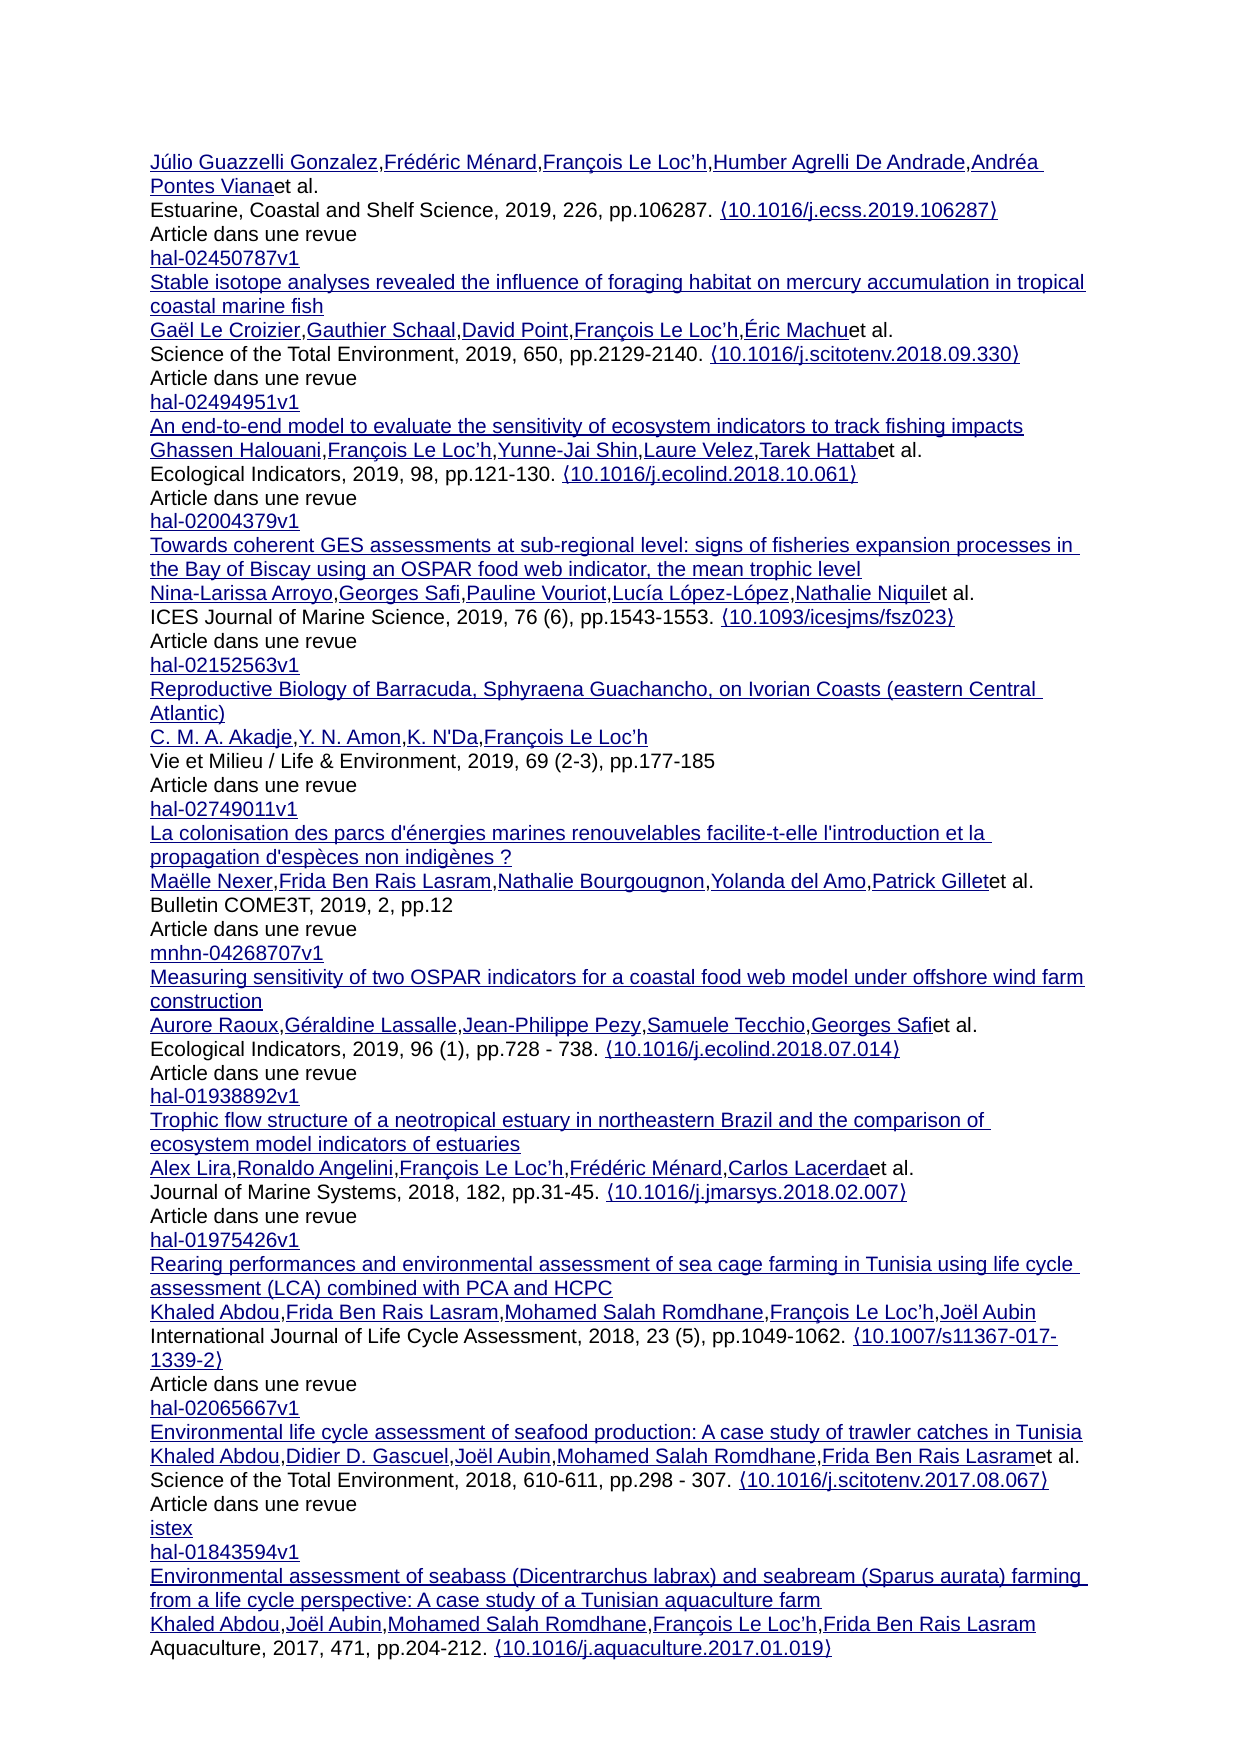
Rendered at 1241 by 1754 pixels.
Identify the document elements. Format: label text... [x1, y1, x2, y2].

table_cell Towards coherent GES assessments at sub-regional level: signs of fisheries expansion processes in the Bay of Biscay using an OSPAR food web indicator, the mean trophic level Nina-Larissa Arroyo,Georges Safi,Pauline Vouriot,Lucía López-López,Nathalie Niquilet al. ICES Journal of Marine Science, 2019, 76 (6), pp.1543-1553. ⟨10.1093/icesjms/fsz023⟩ Article dans une revue hal-02152563v1 [150, 533, 1090, 677]
table_cell Júlio Guazzelli Gonzalez,Frédéric Ménard,François Le Loc’h,Humber Agrelli De Andrade,Andréa Pontes Vianaet al. Estuarine, Coastal and Shelf Science, 2019, 226, pp.106287. ⟨10.1016/j.ecss.2019.106287⟩ Article dans une revue hal-02450787v1 [150, 150, 1090, 270]
table_cell Environmental life cycle assessment of seafood production: A case study of trawler catches in Tunisia Khaled Abdou,Didier D. Gascuel,Joël Aubin,Mohamed Salah Romdhane,Frida Ben Rais Lasramet al. Science of the Total Environment, 2018, 610-611, pp.298 - 307. ⟨10.1016/j.scitotenv.2017.08.067⟩ Article dans une revue istex hal-01843594v1 [150, 1420, 1090, 1563]
table_cell Stable isotope analyses revealed the influence of foraging habitat on mercury accumulation in tropical coastal marine fish Gaël Le Croizier,Gauthier Schaal,David Point,François Le Loc’h,Éric Machuet al. Science of the Total Environment, 2019, 650, pp.2129-2140. ⟨10.1016/j.scitotenv.2018.09.330⟩ Article dans une revue hal-02494951v1 [150, 270, 1090, 413]
table_cell An end-to-end model to evaluate the sensitivity of ecosystem indicators to track fishing impacts Ghassen Halouani,François Le Loc’h,Yunne-Jai Shin,Laure Velez,Tarek Hattabet al. Ecological Indicators, 2019, 98, pp.121-130. ⟨10.1016/j.ecolind.2018.10.061⟩ Article dans une revue hal-02004379v1 [150, 414, 1090, 533]
table_cell Reproductive Biology of Barracuda, Sphyraena Guachancho, on Ivorian Coasts (eastern Central Atlantic) C. M. A. Akadje,Y. N. Amon,K. N'Da,François Le Loc’h Vie et Milieu / Life & Environment, 2019, 69 (2-3), pp.177-185 Article dans une revue hal-02749011v1 [150, 677, 1090, 821]
table_cell Trophic flow structure of a neotropical estuary in northeastern Brazil and the comparison of ecosystem model indicators of estuaries Alex Lira,Ronaldo Angelini,François Le Loc’h,Frédéric Ménard,Carlos Lacerdaet al. Journal of Marine Systems, 2018, 182, pp.31-45. ⟨10.1016/j.jmarsys.2018.02.007⟩ Article dans une revue hal-01975426v1 [150, 1108, 1090, 1252]
table_cell Rearing performances and environmental assessment of sea cage farming in Tunisia using life cycle assessment (LCA) combined with PCA and HCPC Khaled Abdou,Frida Ben Rais Lasram,Mohamed Salah Romdhane,François Le Loc’h,Joël Aubin International Journal of Life Cycle Assessment, 2018, 23 (5), pp.1049-1062. ⟨10.1007/s11367-017-1339-2⟩ Article dans une revue hal-02065667v1 [150, 1252, 1090, 1420]
table_cell Measuring sensitivity of two OSPAR indicators for a coastal food web model under offshore wind farm construction Aurore Raoux,Géraldine Lassalle,Jean-Philippe Pezy,Samuele Tecchio,Georges Safiet al. Ecological Indicators, 2019, 96 (1), pp.728 - 738. ⟨10.1016/j.ecolind.2018.07.014⟩ Article dans une revue hal-01938892v1 [150, 965, 1090, 1108]
table_cell La colonisation des parcs d'énergies marines renouvelables facilite-t-elle l'introduction et la propagation d'espèces non indigènes ? Maëlle Nexer,Frida Ben Rais Lasram,Nathalie Bourgougnon,Yolanda del Amo,Patrick Gilletet al. Bulletin COME3T, 2019, 2, pp.12 Article dans une revue mnhn-04268707v1 [150, 821, 1090, 964]
table_cell Environmental assessment of seabass (Dicentrarchus labrax) and seabream (Sparus aurata) farming from a life cycle perspective: A case study of a Tunisian aquaculture farm Khaled Abdou,Joël Aubin,Mohamed Salah Romdhane,François Le Loc’h,Frida Ben Rais Lasram Aquaculture, 2017, 471, pp.204-212. ⟨10.1016/j.aquaculture.2017.01.019⟩ [150, 1564, 1090, 1659]
